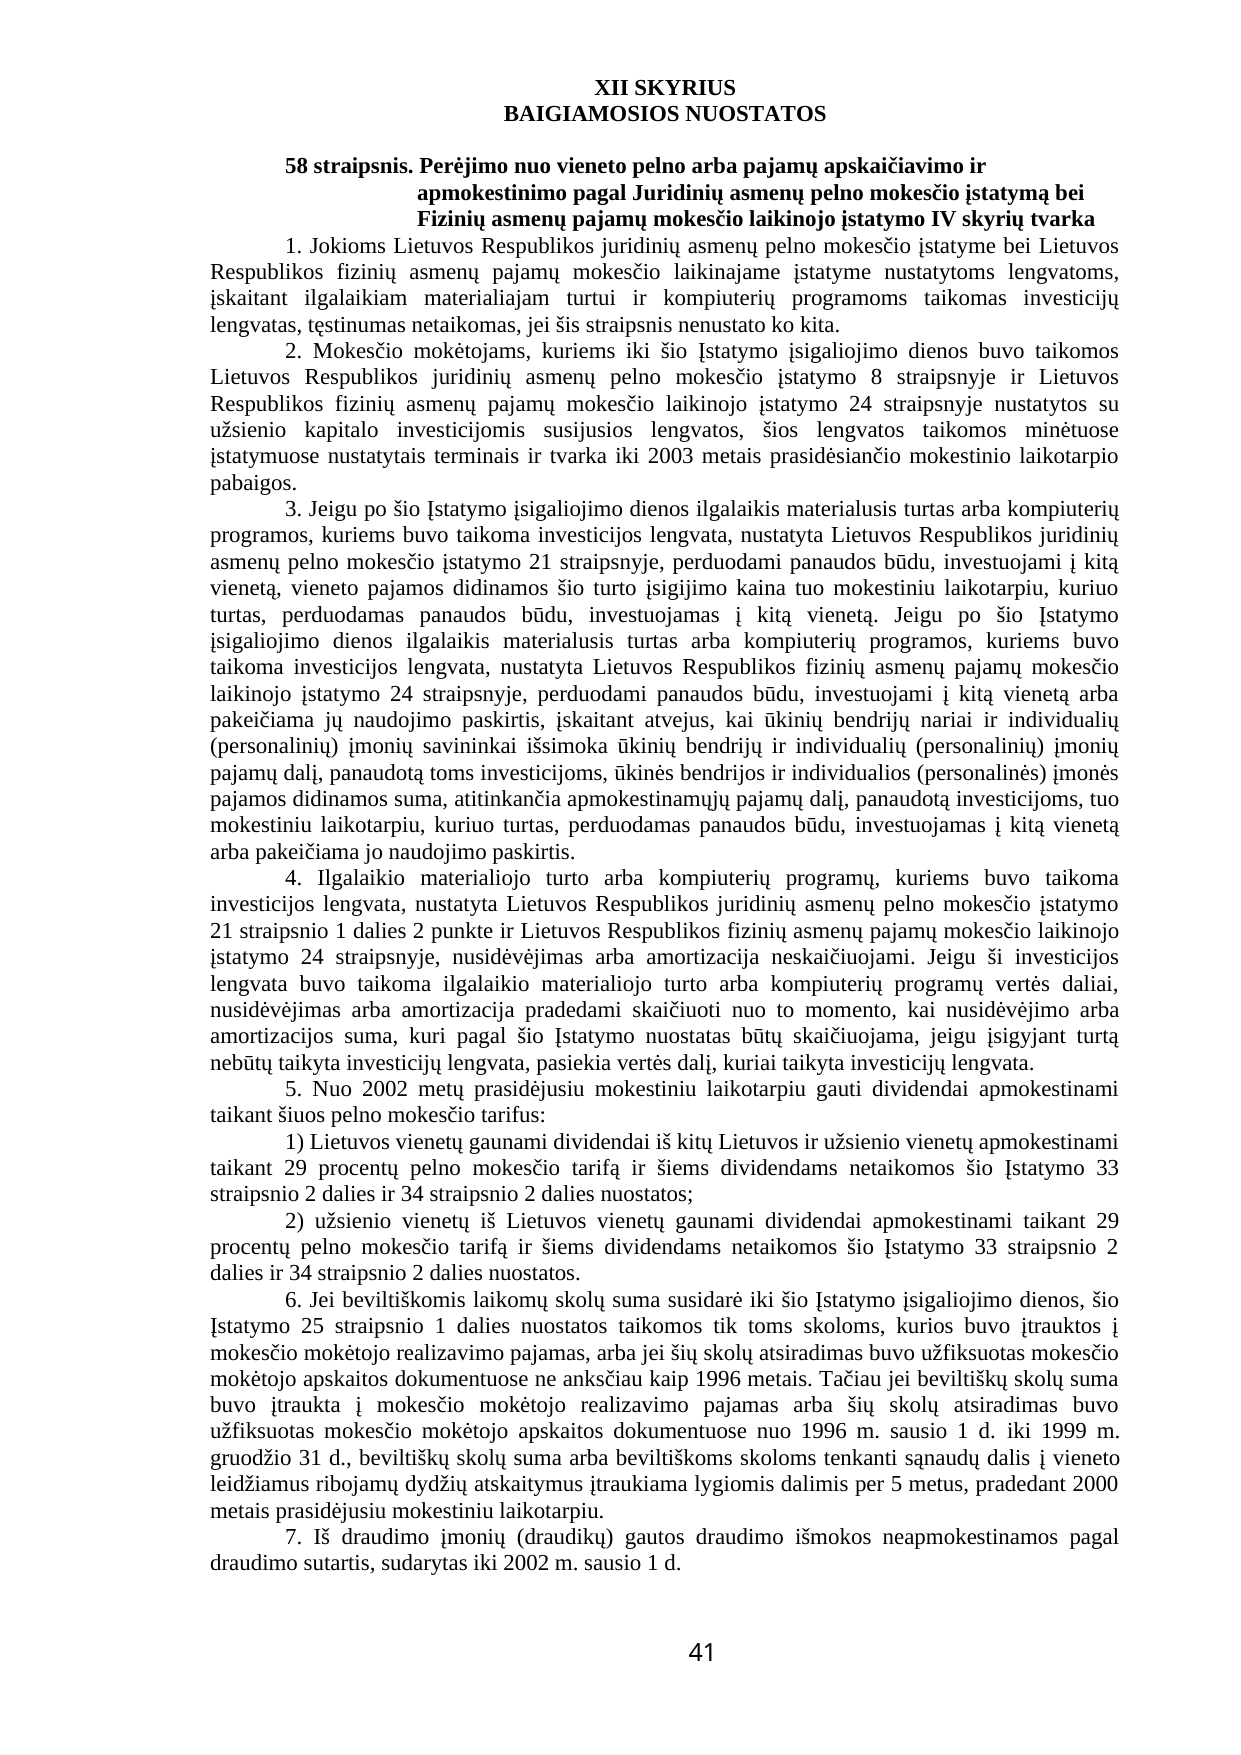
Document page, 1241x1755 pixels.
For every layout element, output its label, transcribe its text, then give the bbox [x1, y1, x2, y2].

text apmokestinimo pagal Juridinių asmenų pelno mokesčio įstatymą bei [417, 179, 1120, 205]
text 2) užsienio vienetų iš Lietuvos vienetų gaunami dividendai apmokestinami taikant 29 procentų pelno mokesčio tarifą ir šiems dividendams netaikomos šio Įstatymo 33 straipsnio 2 dalies ir 34 straipsnio 2 dalies nuostatos. [210, 1207, 1120, 1286]
text 3. Jeigu po šio Įstatymo įsigaliojimo dienos ilgalaikis materialusis turtas arba kompiuterių programos, kuriems buvo taikoma investicijos lengvata, nustatyta Lietuvos Respublikos juridinių asmenų pelno mokesčio įstatymo 21 straipsnyje, perduodami panaudos būdu, investuojami į kitą vienetą, vieneto pajamos didinamos šio turto įsigijimo kaina tuo mokestiniu laikotarpiu, kuriuo turtas, perduodamas panaudos būdu, investuojamas į kitą vienetą. Jeigu po šio Įstatymo įsigaliojimo dienos ilgalaikis materialusis turtas arba kompiuterių programos, kuriems buvo taikoma investicijos lengvata, nustatyta Lietuvos Respublikos fizinių asmenų pajamų mokesčio laikinojo įstatymo 24 straipsnyje, perduodami panaudos būdu, investuojami į kitą vienetą arba pakeičiama jų naudojimo paskirtis, įskaitant atvejus, kai ūkinių bendrijų nariai ir individualių (personalinių) įmonių savininkai išsimoka ūkinių bendrijų ir individualių (personalinių) įmonių pajamų dalį, panaudotą toms investicijoms, ūkinės bendrijos ir individualios (personalinės) įmonės pajamos didinamos suma, atitinkančia apmokestinamųjų pajamų dalį, panaudotą investicijoms, tuo mokestiniu laikotarpiu, kuriuo turtas, perduodamas panaudos būdu, investuojamas į kitą vienetą arba pakeičiama jo naudojimo paskirtis. [210, 495, 1120, 864]
subtitle XII SKYRIUS [210, 73, 1120, 100]
text Fizinių asmenų pajamų mokesčio laikinojo įstatymo IV skyrių tvarka [417, 205, 1120, 232]
text BAIGIAMOSIOS NUOSTATOS [210, 100, 1120, 126]
text 4. Ilgalaikio materialiojo turto arba kompiuterių programų, kuriems buvo taikoma investicijos lengvata, nustatyta Lietuvos Respublikos juridinių asmenų pelno mokesčio įstatymo 21 straipsnio 1 dalies 2 punkte ir Lietuvos Respublikos fizinių asmenų pajamų mokesčio laikinojo įstatymo 24 straipsnyje, nusidėvėjimas arba amortizacija neskaičiuojami. Jeigu ši investicijos lengvata buvo taikoma ilgalaikio materialiojo turto arba kompiuterių programų vertės daliai, nusidėvėjimas arba amortizacija pradedami skaičiuoti nuo to momento, kai nusidėvėjimo arba amortizacijos suma, kuri pagal šio Įstatymo nuostatas būtų skaičiuojama, jeigu įsigyjant turtą nebūtų taikyta investicijų lengvata, pasiekia vertės dalį, kuriai taikyta investicijų lengvata. [210, 864, 1120, 1075]
text 2. Mokesčio mokėtojams, kuriems iki šio Įstatymo įsigaliojimo dienos buvo taikomos Lietuvos Respublikos juridinių asmenų pelno mokesčio įstatymo 8 straipsnyje ir Lietuvos Respublikos fizinių asmenų pajamų mokesčio laikinojo įstatymo 24 straipsnyje nustatytos su užsienio kapitalo investicijomis susijusios lengvatos, šios lengvatos taikomos minėtuose įstatymuose nustatytais terminais ir tvarka iki 2003 metais prasidėsiančio mokestinio laikotarpio pabaigos. [210, 337, 1120, 495]
text 1) Lietuvos vienetų gaunami dividendai iš kitų Lietuvos ir užsienio vienetų apmokestinami taikant 29 procentų pelno mokesčio tarifą ir šiems dividendams netaikomos šio Įstatymo 33 straipsnio 2 dalies ir 34 straipsnio 2 dalies nuostatos; [210, 1128, 1120, 1207]
text 7. Iš draudimo įmonių (draudikų) gautos draudimo išmokos neapmokestinamos pagal draudimo sutartis, sudarytas iki 2002 m. sausio 1 d. [210, 1523, 1120, 1576]
text 1. Jokioms Lietuvos Respublikos juridinių asmenų pelno mokesčio įstatyme bei Lietuvos Respublikos fizinių asmenų pajamų mokesčio laikinajame įstatyme nustatytoms lengvatoms, įskaitant ilgalaikiam materialiajam turtui ir kompiuterių programoms taikomas investicijų lengvatas, tęstinumas netaikomas, jei šis straipsnis nenustato ko kita. [210, 232, 1120, 337]
text 58 straipsnis. Perėjimo nuo vieneto pelno arba pajamų apskaičiavimo ir [285, 153, 1120, 179]
text 5. Nuo 2002 metų prasidėjusiu mokestiniu laikotarpiu gauti dividendai apmokestinami taikant šiuos pelno mokesčio tarifus: [210, 1075, 1120, 1128]
text 6. Jei beviltiškomis laikomų skolų suma susidarė iki šio Įstatymo įsigaliojimo dienos, šio Įstatymo 25 straipsnio 1 dalies nuostatos taikomos tik toms skoloms, kurios buvo įtrauktos į mokesčio mokėtojo realizavimo pajamas, arba jei šių skolų atsiradimas buvo užfiksuotas mokesčio mokėtojo apskaitos dokumentuose ne anksčiau kaip 1996 metais. Tačiau jei beviltiškų skolų suma buvo įtraukta į mokesčio mokėtojo realizavimo pajamas arba šių skolų atsiradimas buvo užfiksuotas mokesčio mokėtojo apskaitos dokumentuose nuo 1996 m. sausio 1 d. iki 1999 m. gruodžio 31 d., beviltiškų skolų suma arba beviltiškoms skoloms tenkanti sąnaudų dalis į vieneto leidžiamus ribojamų dydžių atskaitymus įtraukiama lygiomis dalimis per 5 metus, pradedant 2000 metais prasidėjusiu mokestiniu laikotarpiu. [210, 1286, 1120, 1523]
